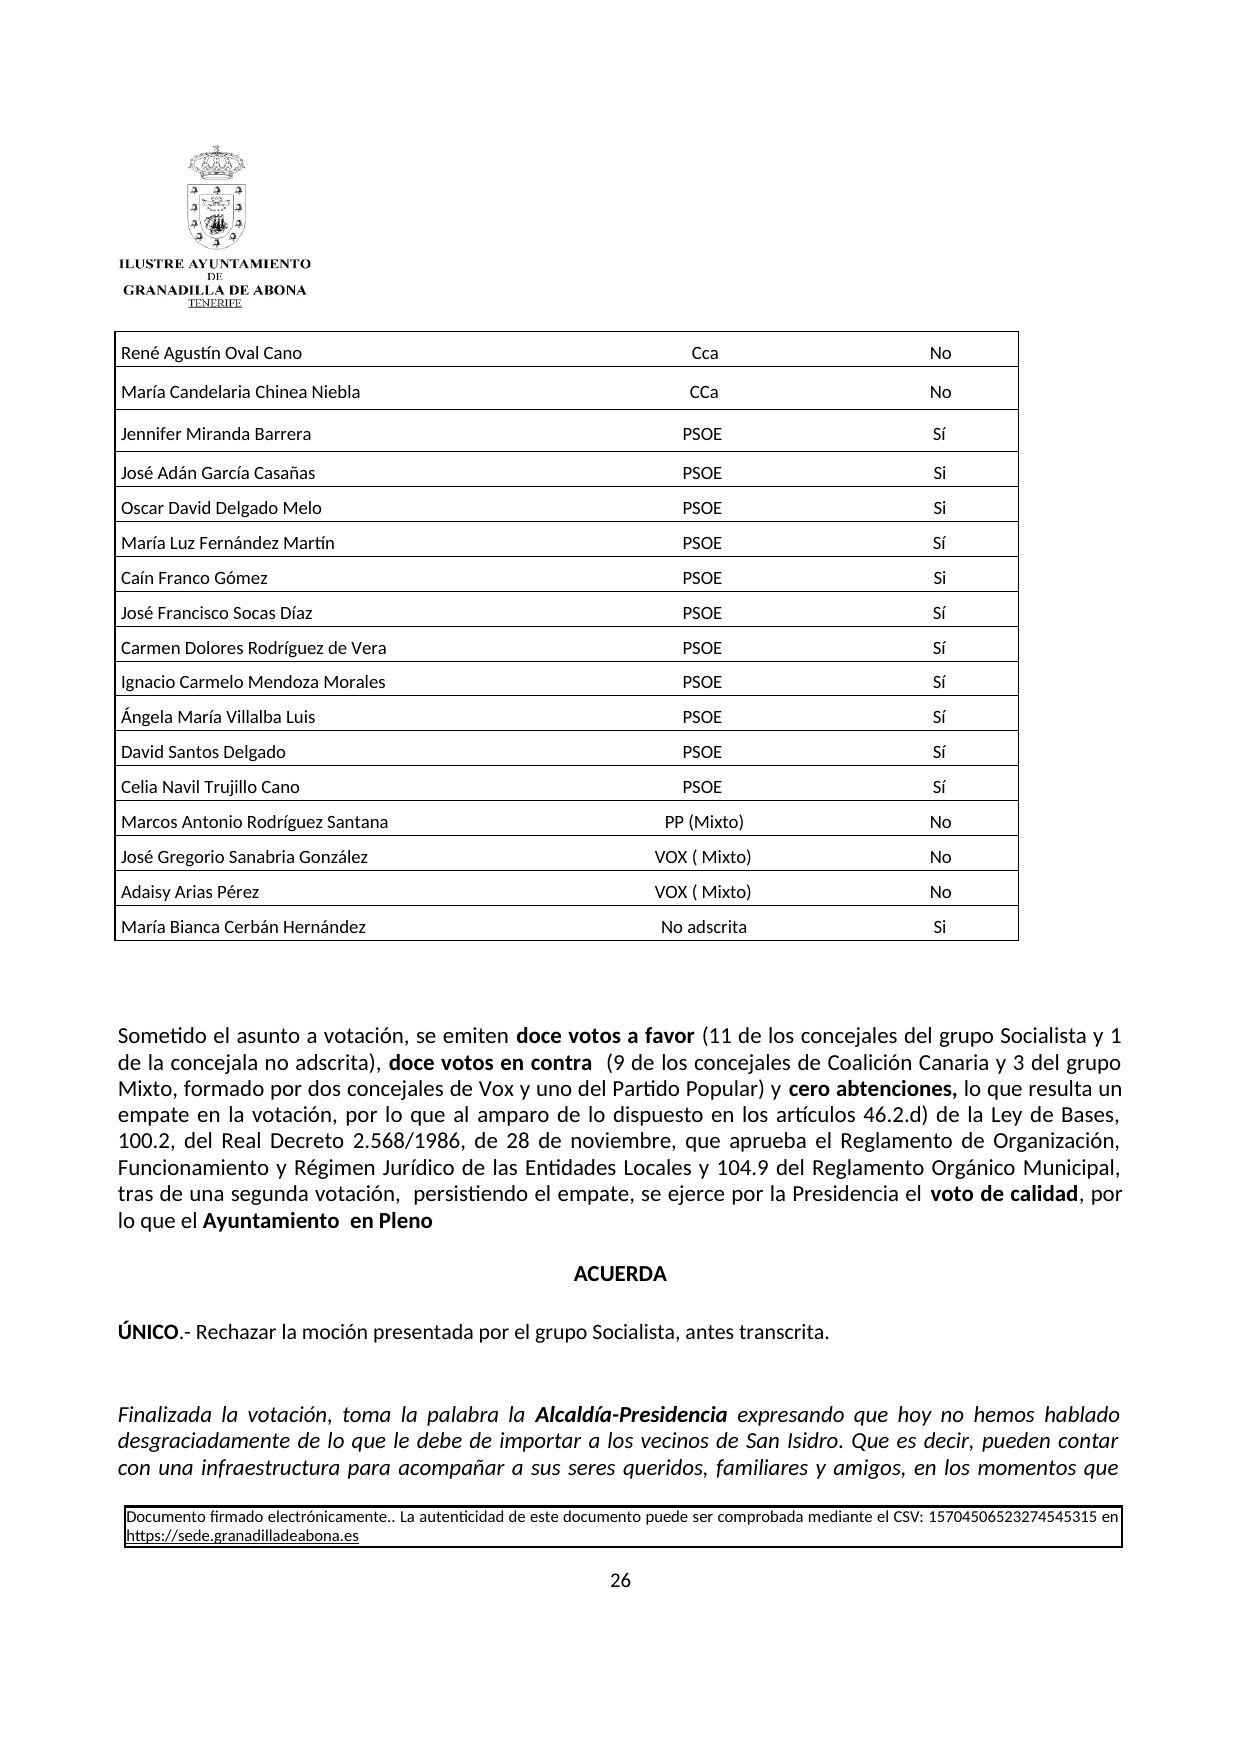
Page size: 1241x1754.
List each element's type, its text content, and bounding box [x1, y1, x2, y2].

table_cell José Francisco Socas Díaz [116, 592, 664, 626]
table_cell PSOE [665, 452, 929, 486]
table_cell PSOE [665, 731, 929, 765]
table_cell VOX ( Mixto) [655, 871, 929, 905]
table_cell PSOE [665, 627, 929, 661]
table_cell María Bianca Cerbán Hernández [116, 906, 654, 940]
table_cell María Candelaria Chinea Niebla [116, 367, 664, 408]
table_cell PSOE [665, 662, 929, 695]
table_cell José Adán García Casañas [116, 452, 664, 486]
table_cell René Agustín Oval Cano [116, 332, 664, 366]
table_cell No adscrita [655, 906, 929, 940]
table_cell Si [930, 487, 1018, 521]
table_cell Sí [930, 696, 1018, 730]
text Finalizada la votación, toma la palabra la Alcaldía-Presidencia expresando que hoy no hemos hablado desgraciadamente de lo que le debe de importar a los vecinos de San Isidro. Que es decir, pueden contar con una infraestructura para acompañar a sus seres queridos, familiares y amigos, en los momentos que [118, 1402, 1123, 1481]
table_cell No [930, 836, 1018, 870]
table_cell PSOE [665, 766, 929, 800]
table_cell VOX ( Mixto) [655, 836, 929, 870]
table_cell Caín Franco Gómez [116, 557, 664, 591]
table_cell Ángela María Villalba Luis [116, 696, 664, 730]
table_cell Sí [930, 410, 1018, 451]
table_cell Si [930, 557, 1018, 591]
table_cell No [930, 871, 1018, 905]
table_cell Oscar David Delgado Melo [116, 487, 664, 521]
table_cell Ignacio Carmelo Mendoza Morales [116, 662, 664, 695]
table_cell David Santos Delgado [116, 731, 664, 765]
table_cell José Gregorio Sanabria González [116, 836, 654, 870]
table_cell No [930, 332, 1018, 366]
table_cell Marcos Antonio Rodríguez Santana [116, 801, 664, 835]
table_cell PSOE [665, 592, 929, 626]
table_cell Sí [930, 592, 1018, 626]
table_cell Celia Navil Trujillo Cano [116, 766, 664, 800]
table_cell Si [930, 906, 1018, 940]
subtitle ACUERDA [118, 1259, 1122, 1288]
table_cell PSOE [665, 557, 929, 591]
table_cell Si [930, 452, 1018, 486]
table_cell María Luz Fernández Martín [116, 522, 664, 556]
table_cell CCa [665, 367, 929, 408]
text Sometido el asunto a votación, se emiten doce votos a favor (11 de los concejales del grupo Socialista y 1 de la concejala no adscrita), doce votos en contra (9 de los concejales de Coalición Canaria y 3 del grupo Mixto, formado por dos concejales de Vox y uno del Partido Popular) y cero abtenciones, lo que resulta un empate en la votación, por lo que al amparo de lo dispuesto en los artículos 46.2.d) de la Ley de Bases, 100.2, del Real Decreto 2.568/1986, de 28 de noviembre, que aprueba el Reglamento de Organización, Funcionamiento y Régimen Jurídico de las Entidades Locales y 104.9 del Reglamento Orgánico Municipal, tras de una segunda votación, persistiendo el empate, se ejerce por la Presidencia el voto de calidad, por lo que el Ayuntamiento en Pleno [118, 1023, 1123, 1234]
table_cell PSOE [665, 522, 929, 556]
table_cell PSOE [665, 487, 929, 521]
table_cell No [930, 801, 1018, 835]
table_cell PP (Mixto) [665, 801, 929, 835]
table_cell Sí [930, 522, 1018, 556]
table_cell Cca [665, 332, 929, 366]
table_cell Sí [930, 627, 1018, 661]
table_cell Sí [930, 662, 1018, 695]
table_cell PSOE [665, 696, 929, 730]
table_cell Sí [930, 731, 1018, 765]
table_cell PSOE [665, 410, 929, 451]
table_cell Jennifer Miranda Barrera [116, 410, 664, 451]
table_cell Sí [930, 766, 1018, 800]
table_cell Adaisy Arias Pérez [116, 871, 654, 905]
table_cell No [930, 367, 1018, 408]
text ÚNICO.- Rechazar la moción presentada por el grupo Socialista, antes transcrita. [118, 1319, 1123, 1344]
table_cell Carmen Dolores Rodríguez de Vera [116, 627, 664, 661]
